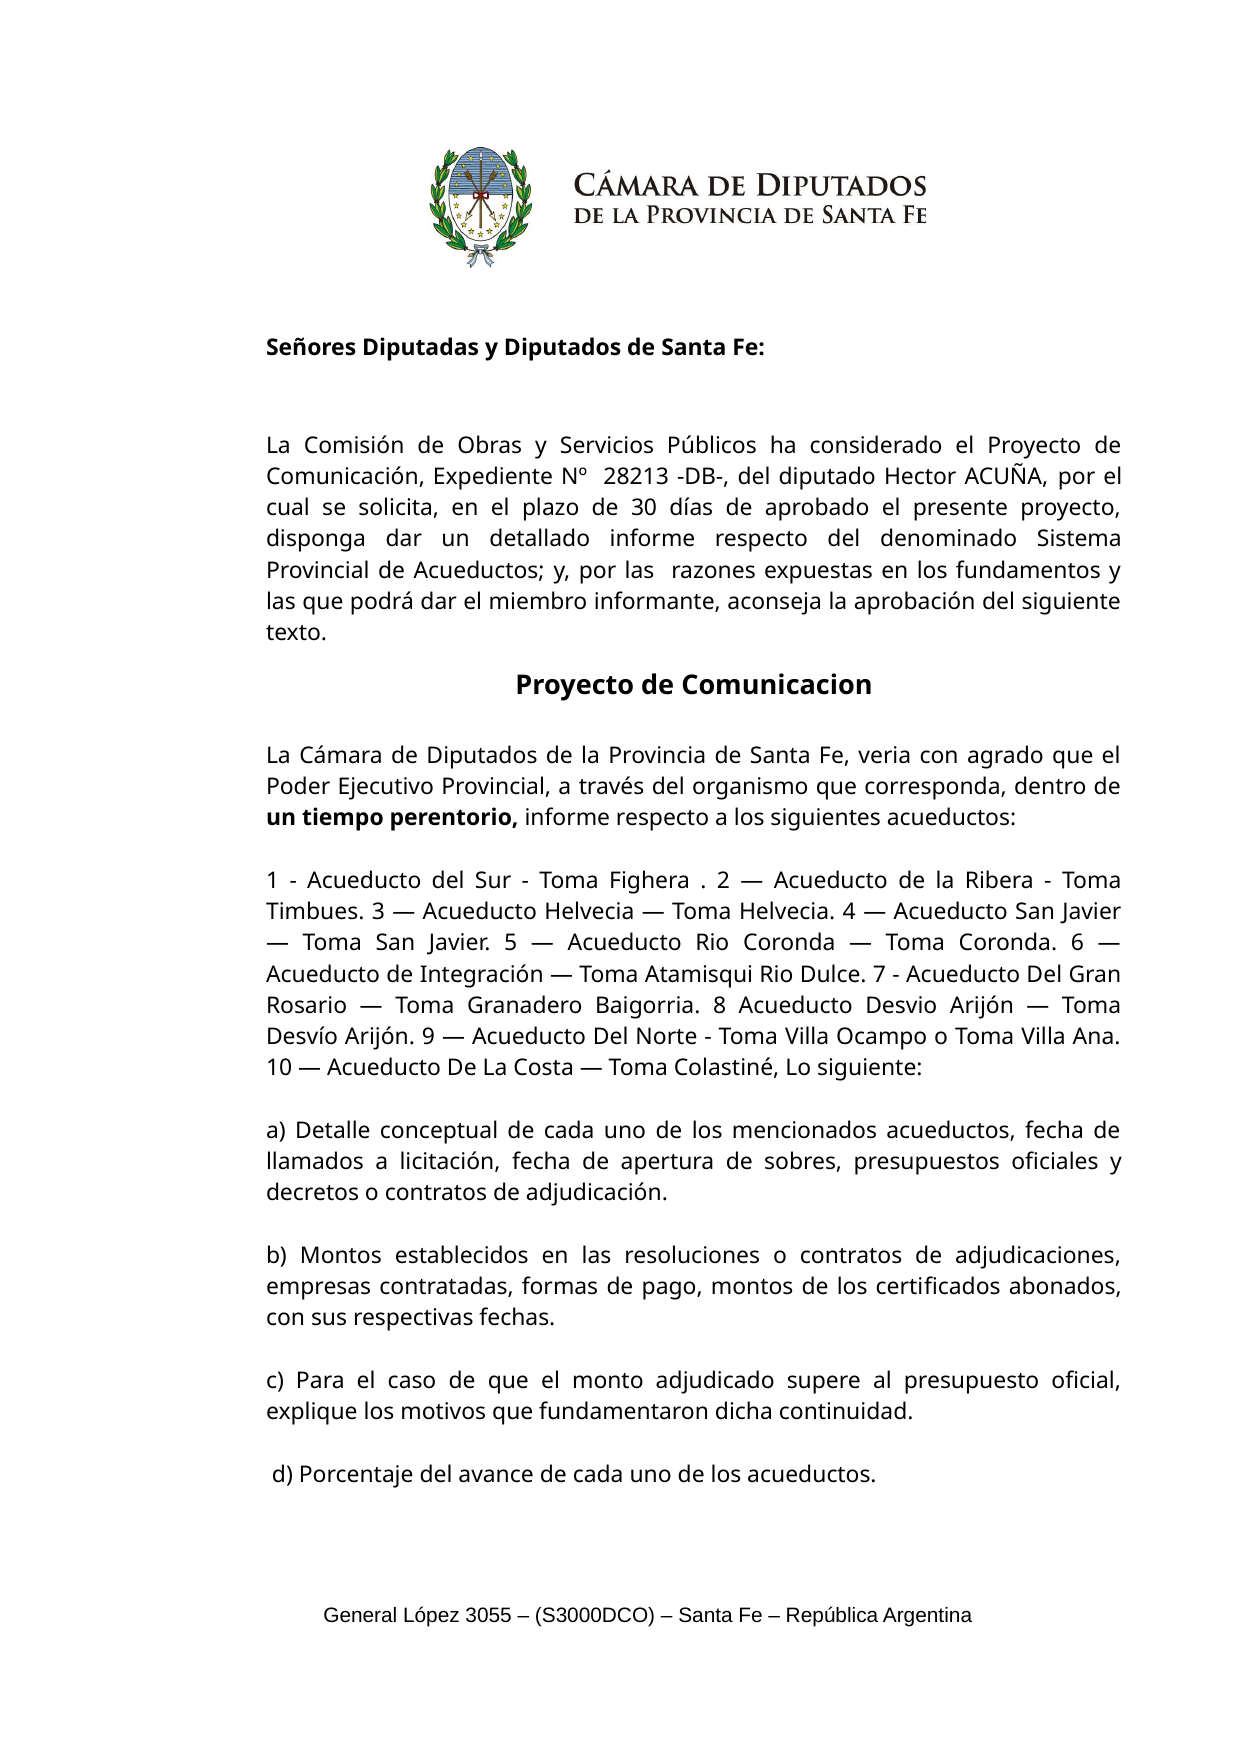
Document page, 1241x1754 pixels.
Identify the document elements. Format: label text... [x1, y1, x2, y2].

picture [429, 147, 927, 272]
text c) Para el caso de que el monto adjudicado supere al presupuesto oficial, explique los motivos que fundamentaron dicha continuidad. [266, 1364, 1122, 1426]
text La Cámara de Diputados de la Provincia de Santa Fe, veria con agrado que el Poder Ejecutivo Provincial, a través del organismo que corresponda, dentro de un tiempo perentorio, informe respecto a los siguientes acueductos: [266, 739, 1122, 833]
text d) Porcentaje del avance de cada uno de los acueductos. [266, 1458, 1122, 1489]
text Proyecto de Comunicacion [266, 665, 1122, 702]
text 1 - Acueducto del Sur - Toma Fighera . 2 — Acueducto de la Ribera - Toma Timbues. 3 — Acueducto Helvecia — Toma Helvecia. 4 — Acueducto San Javier — Toma San Javier. 5 — Acueducto Rio Coronda — Toma Coronda. 6 — Acueducto de Integración — Toma Atamisqui Rio Dulce. 7 - Acueducto Del Gran Rosario — Toma Granadero Baigorria. 8 Acueducto Desvio Arijón — Toma Desvío Arijón. 9 — Acueducto Del Norte - Toma Villa Ocampo o Toma Villa Ana. 10 — Acueducto De La Costa — Toma Colastiné, Lo siguiente: [266, 864, 1122, 1083]
text La Comisión de Obras y Servicios Públicos ha considerado el Proyecto de Comunicación, Expediente Nº 28213 -DB-, del diputado Hector ACUÑA, por el cual se solicita, en el plazo de 30 días de aprobado el presente proyecto, disponga dar un detallado informe respecto del denominado Sistema Provincial de Acueductos; y, por las razones expuestas en los fundamentos y las que podrá dar el miembro informante, aconseja la aprobación del siguiente texto. [266, 429, 1122, 647]
text Señores Diputadas y Diputados de Santa Fe: [266, 331, 1122, 362]
text a) Detalle conceptual de cada uno de los mencionados acueductos, fecha de llamados a licitación, fecha de apertura de sobres, presupuestos oficiales y decretos o contratos de adjudicación. [266, 1114, 1122, 1208]
text b) Montos establecidos en las resoluciones o contratos de adjudicaciones, empresas contratadas, formas de pago, montos de los certiﬁcados abonados, con sus respectivas fechas. [266, 1239, 1122, 1333]
